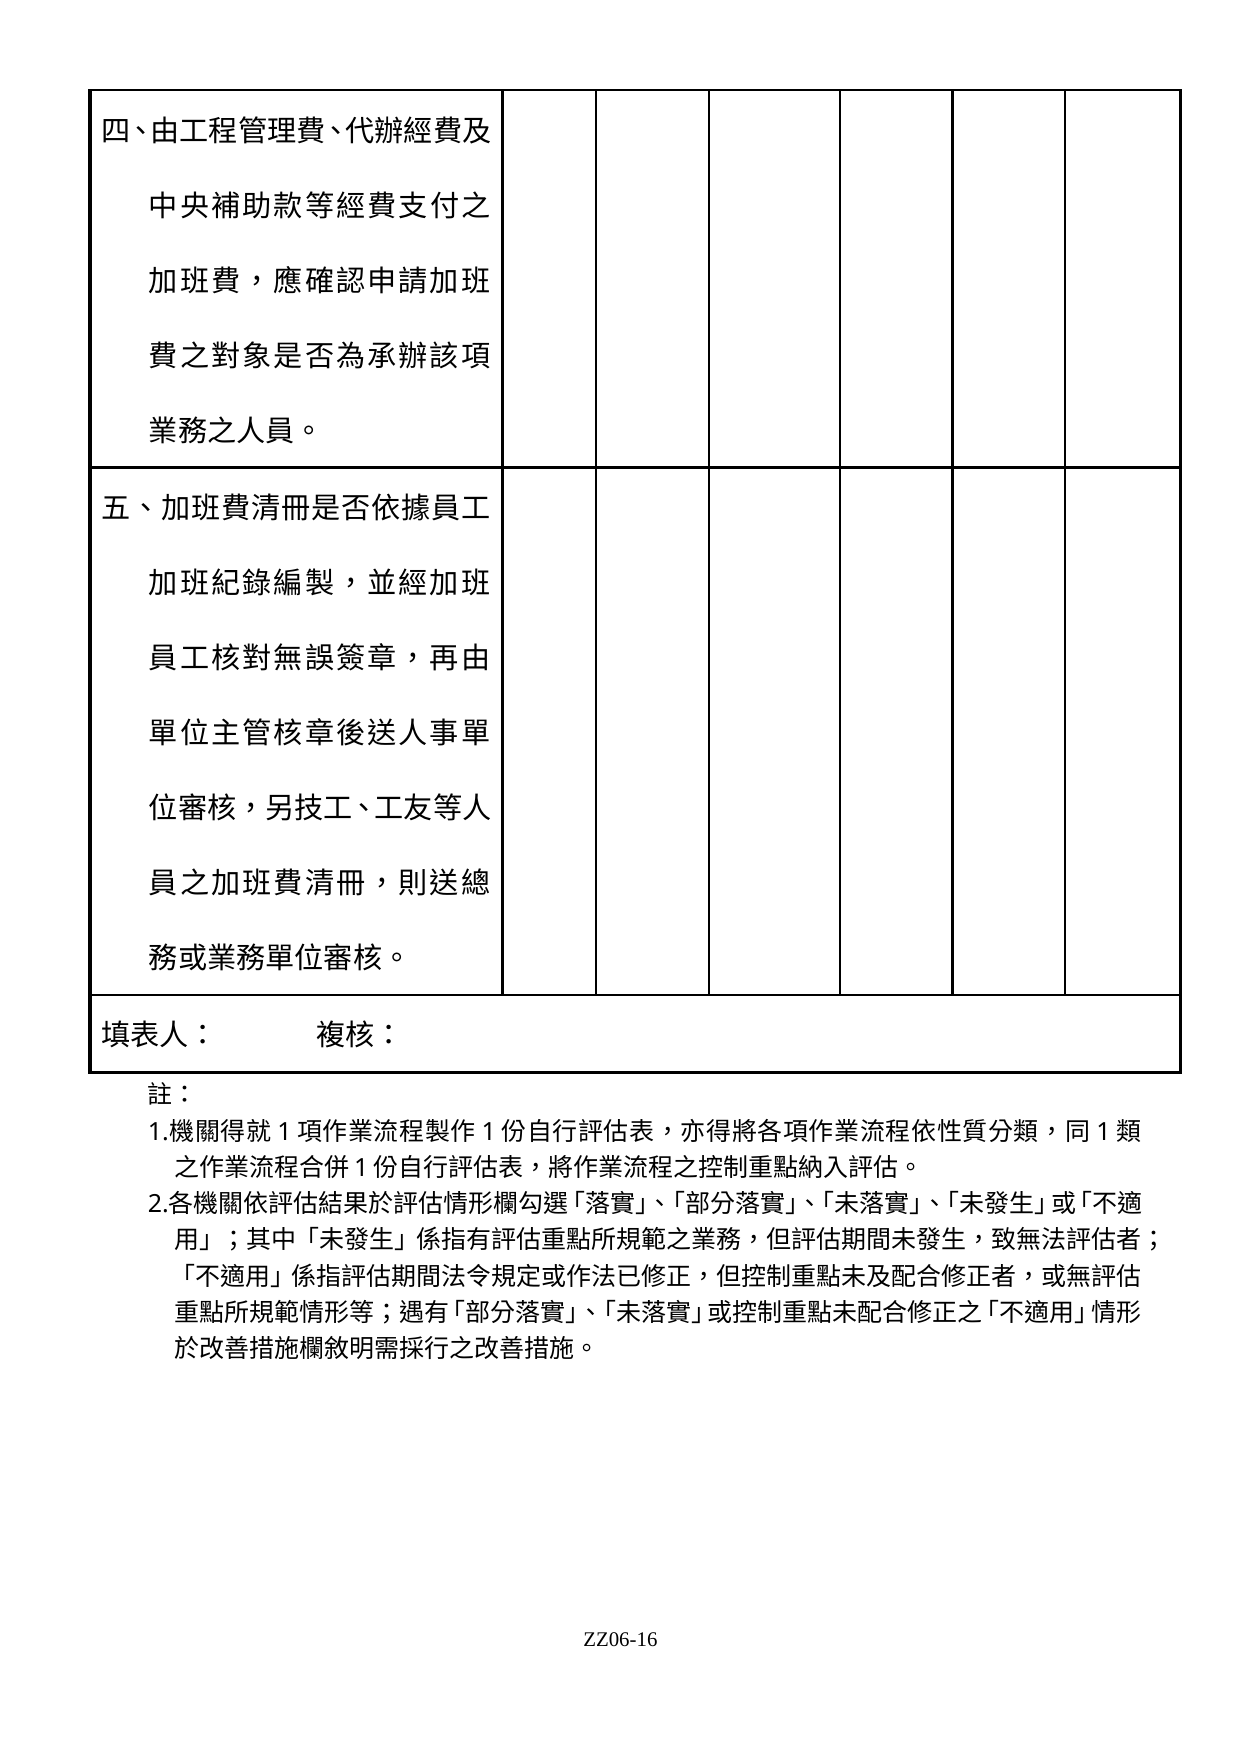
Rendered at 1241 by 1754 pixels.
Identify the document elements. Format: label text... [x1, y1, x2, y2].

text 2.各機關依評估結果於評估情形欄勾選「落實」、「部分落實」、「未落實」、「未發生」或「不適用」；其中「未發生」係指有評估重點所規範之業務，但評估期間未發生，致無法評估者；「不適用」係指評估期間法令規定或作法已修正，但控制重點未及配合修正者，或無評估重點所規範情形等；遇有「部分落實」、「未落實」或控制重點未配合修正之「不適用」情形，於改善措施欄敘明需採行之改善措施。 [148, 1184, 1141, 1365]
table_cell [954, 469, 1064, 993]
table_cell [504, 469, 595, 993]
table_cell [710, 91, 839, 466]
table_cell [954, 91, 1064, 466]
table_cell [841, 91, 951, 466]
table_cell [1066, 469, 1179, 993]
table_cell 五、加班費清冊是否依據員工加班紀錄編製，並經加班員工核對無誤簽章，再由單位主管核章後送人事單位審核，另技工、工友等人員之加班費清冊，則送總務或業務單位審核。 [92, 469, 501, 993]
table_cell [597, 469, 708, 993]
text 註： [148, 1074, 1141, 1111]
table_cell 四、由工程管理費、代辦經費及中央補助款等經費支付之加班費，應確認申請加班費之對象是否為承辦該項業務之人員。 [92, 91, 501, 466]
table_cell [504, 91, 595, 466]
text 1.機關得就1項作業流程製作1份自行評估表，亦得將各項作業流程依性質分類，同1類之作業流程合併1份自行評估表，將作業流程之控制重點納入評估。 [148, 1111, 1141, 1184]
table_cell 填表人： 複核： [92, 996, 1179, 1071]
table_cell [597, 91, 708, 466]
table_cell [1066, 91, 1179, 466]
table_cell [841, 469, 951, 993]
table_cell [710, 469, 839, 993]
